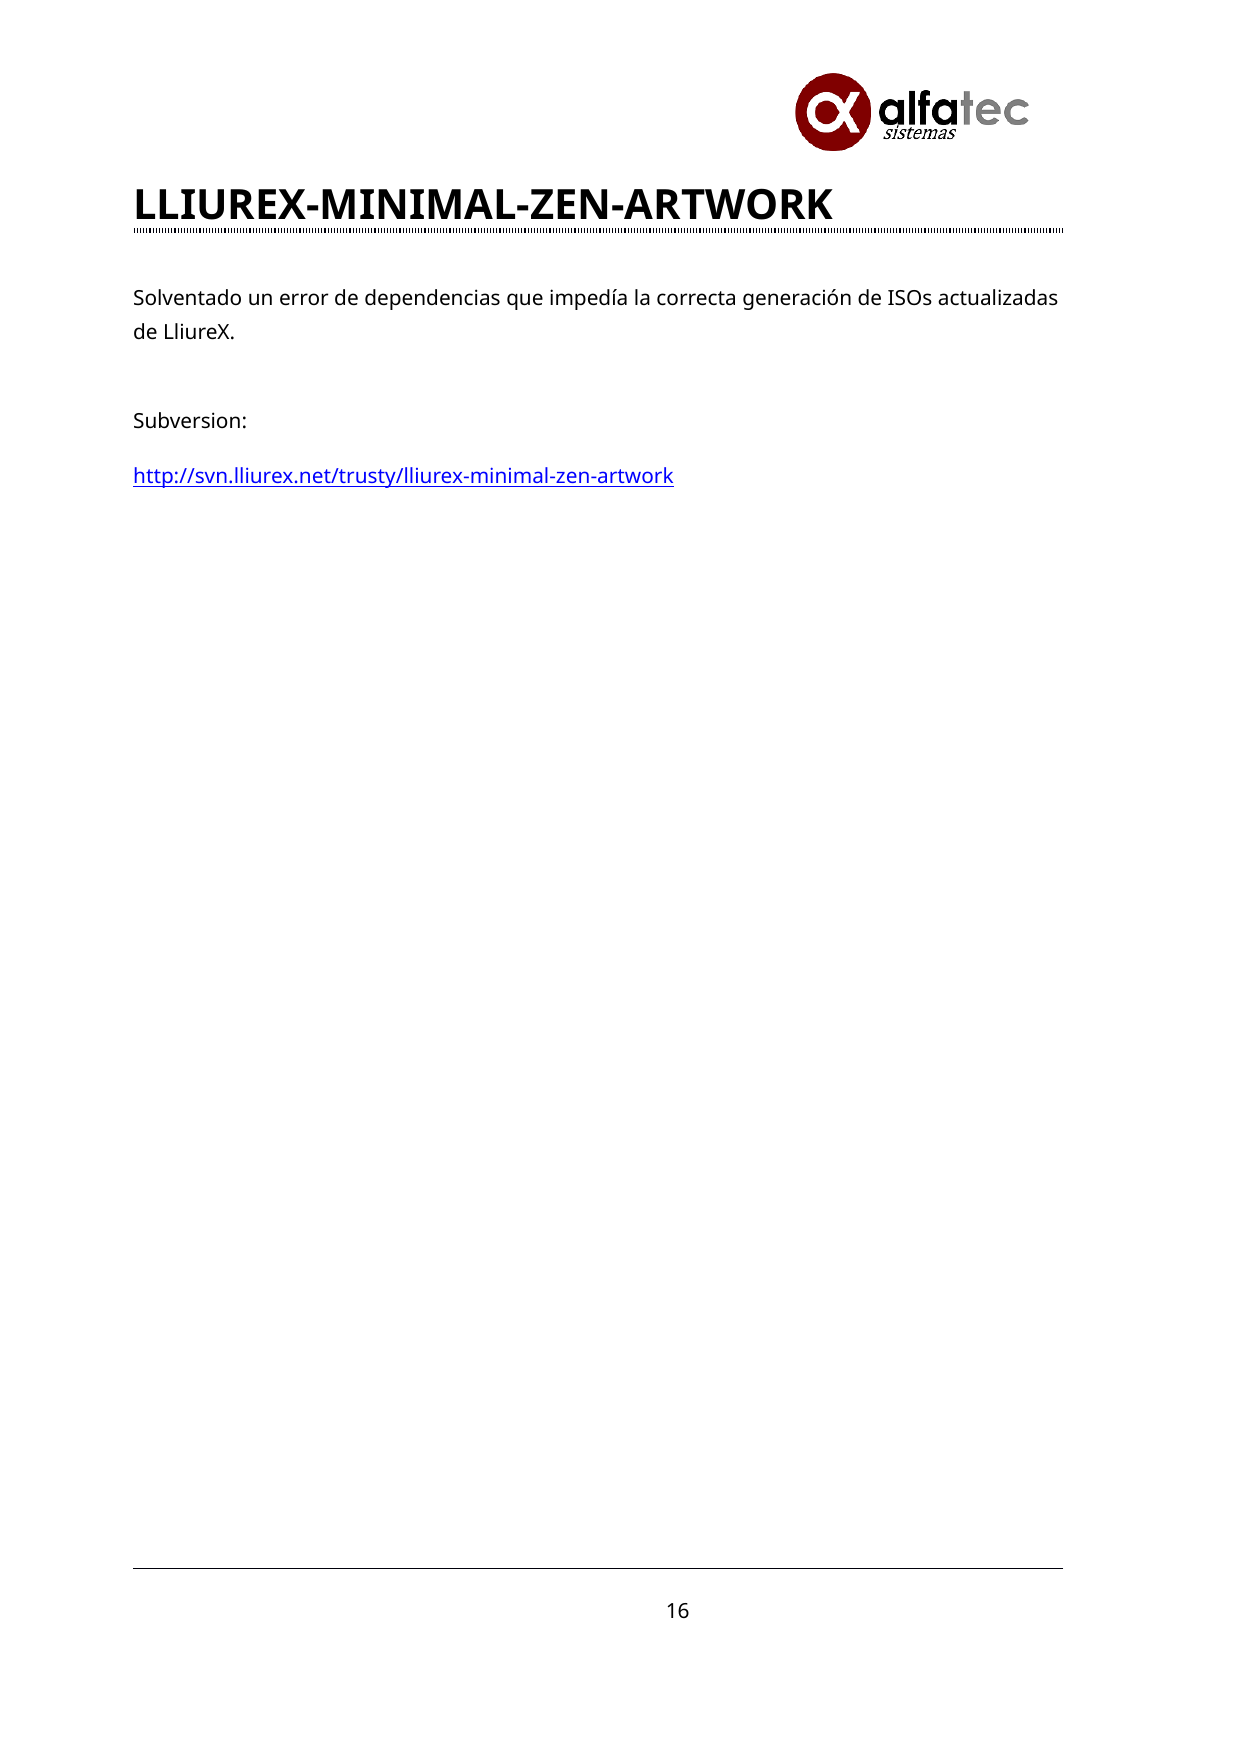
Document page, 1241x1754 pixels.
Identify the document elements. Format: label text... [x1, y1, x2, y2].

subtitle LLIUREX-MINIMAL-ZEN-ARTWORK [133, 193, 1063, 233]
text http://svn.lliurex.net/trusty/lliurex-minimal-zen-artwork [133, 462, 1063, 490]
picture [795, 73, 1031, 151]
text Solventado un error de dependencias que impedía la correcta generación de ISOs actualizadas de LliureX. [133, 283, 1059, 345]
text Subversion: [133, 406, 1063, 435]
